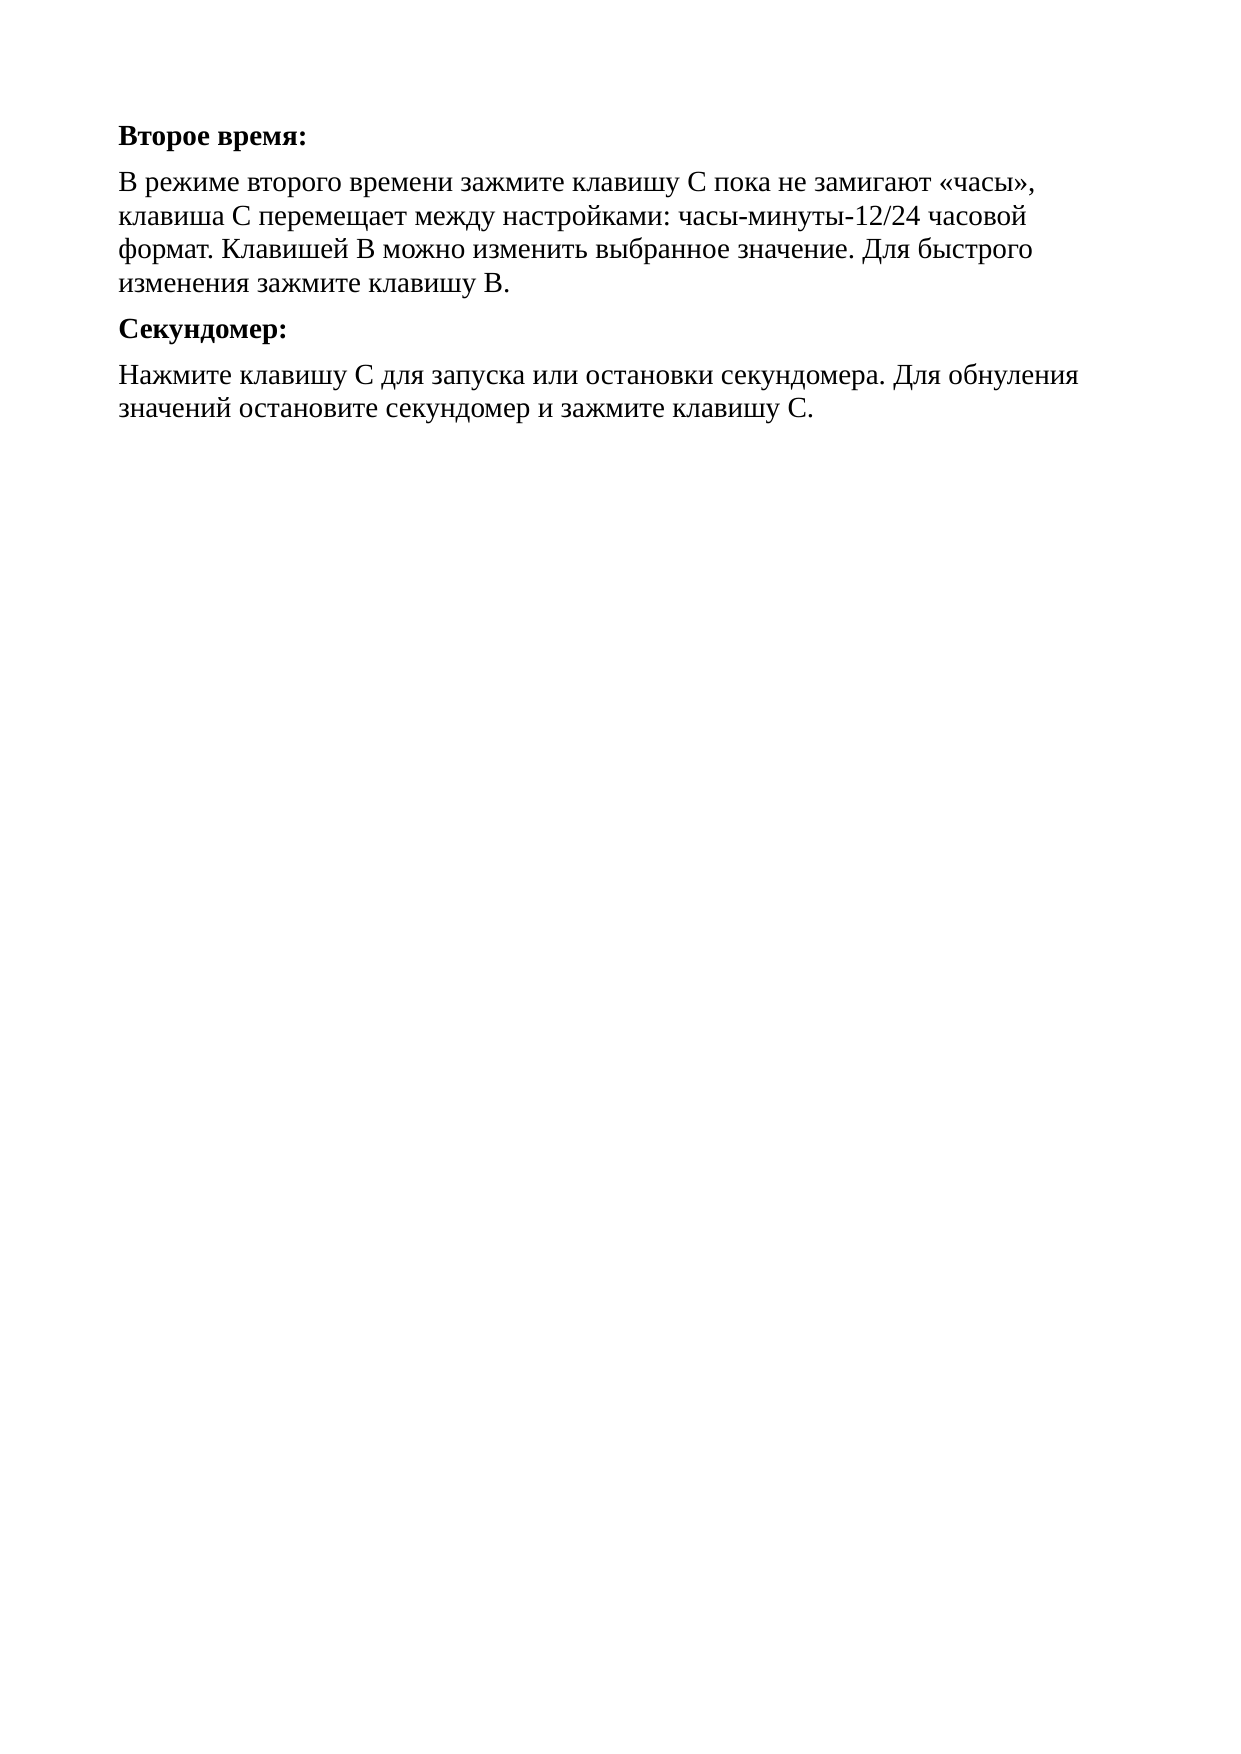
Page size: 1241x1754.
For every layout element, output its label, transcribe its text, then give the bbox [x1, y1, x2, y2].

text Второе время: [118, 118, 1122, 152]
text Нажмите клавишу С для запуска или остановки секундомера. Для обнуления значений остановите секундомер и зажмите клавишу С. [118, 357, 1122, 424]
text В режиме второго времени зажмите клавишу С пока не замигают «часы», клавиша С перемещает между настройками: часы-минуты-12/24 часовой формат. Клавишей В можно изменить выбранное значение. Для быстрого изменения зажмите клавишу В. [118, 164, 1122, 298]
text Секундомер: [118, 311, 1122, 344]
